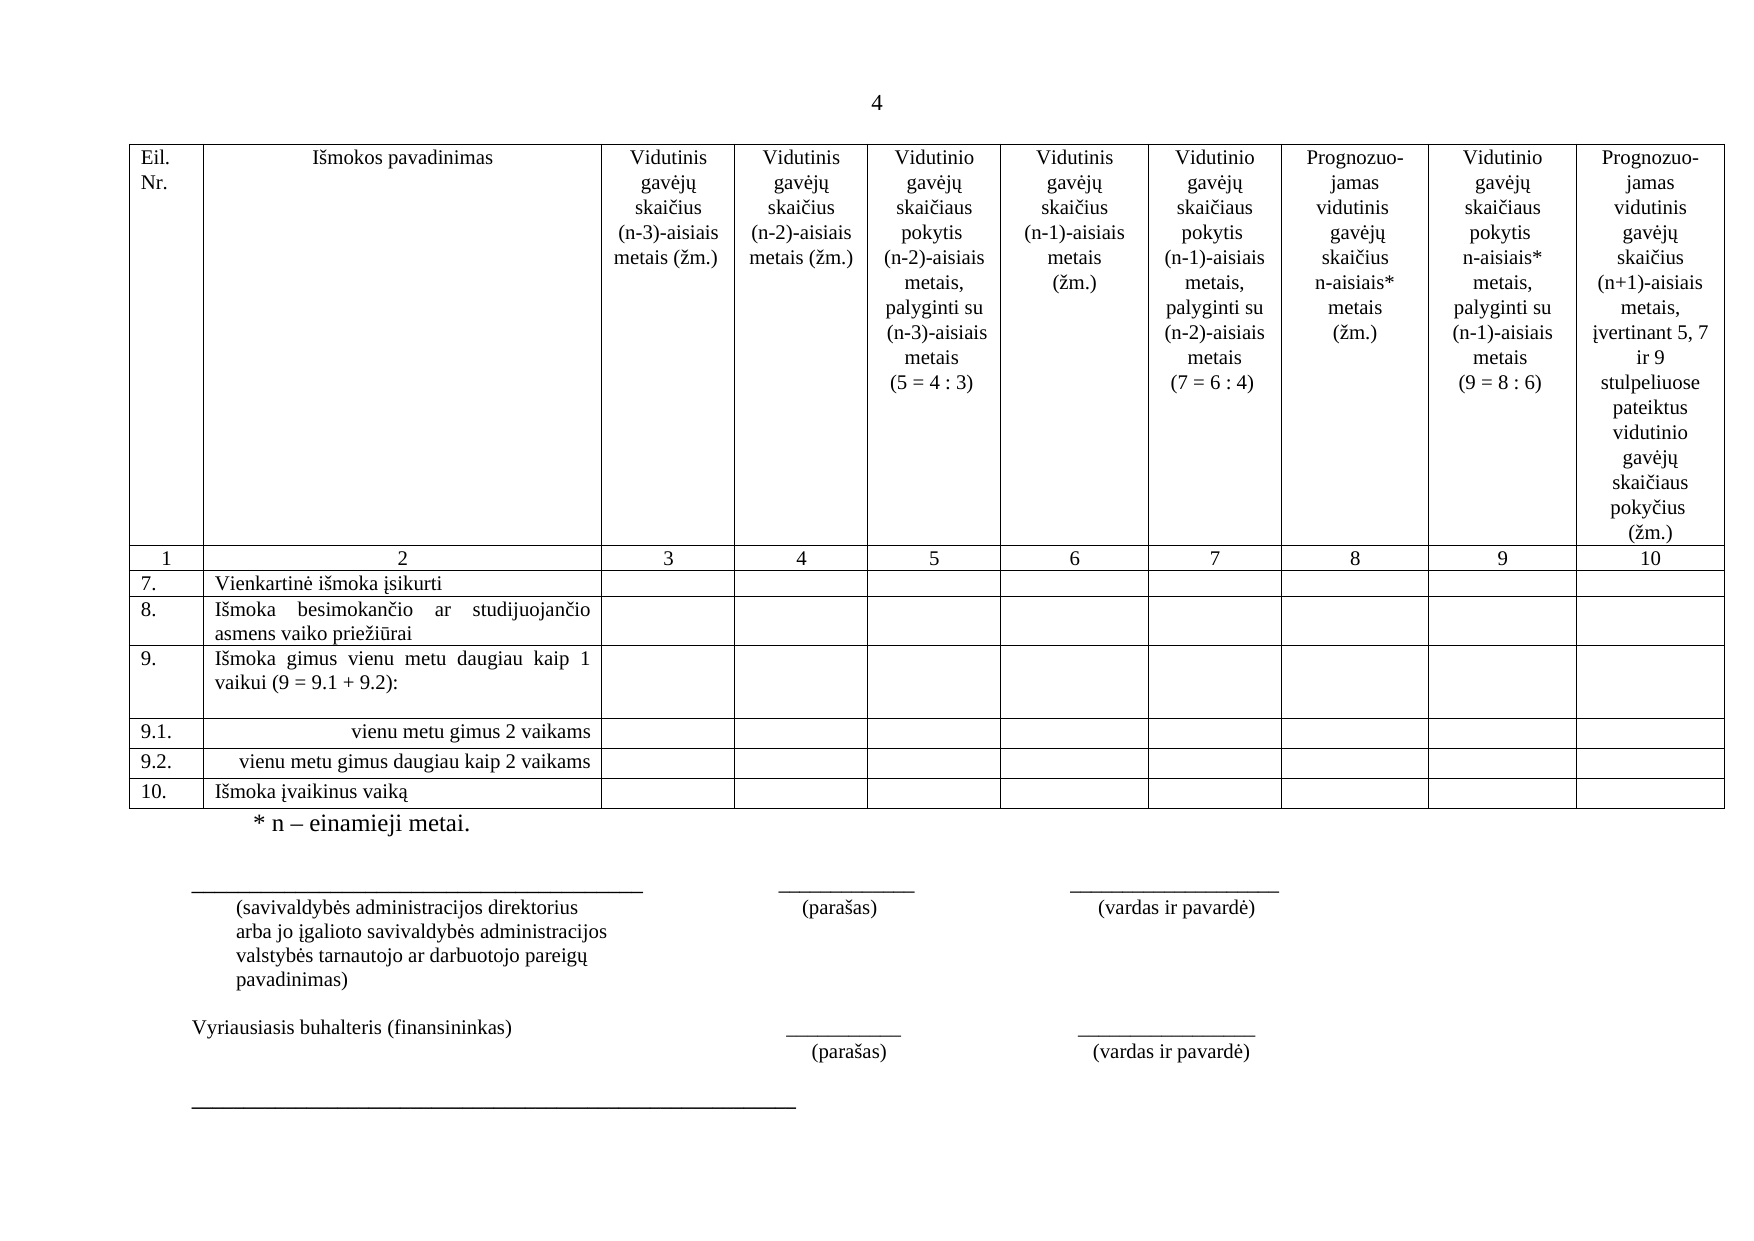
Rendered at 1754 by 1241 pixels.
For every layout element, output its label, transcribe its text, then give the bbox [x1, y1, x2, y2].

table_cell [735, 646, 867, 718]
table_cell 4 [735, 546, 867, 569]
table_cell [735, 749, 867, 778]
table_cell 8. [130, 597, 203, 645]
table_cell [602, 779, 734, 807]
table_header Vidutinis gavėjų skaičius (n-2)-aisiais metais (žm.) [735, 145, 867, 544]
table_cell [1149, 779, 1281, 807]
table_cell [1282, 597, 1428, 645]
table_cell 10. [130, 779, 203, 807]
table_cell [1429, 779, 1576, 807]
table_header Vidutinio gavėjų skaičiaus pokytis (n-1)-aisiais metais, palyginti su (n-2)-aisiais metais (7 = 6 : 4) [1149, 145, 1281, 544]
table_cell [1149, 597, 1281, 645]
table_cell 1 [130, 546, 203, 569]
table_cell [1149, 571, 1281, 596]
table_cell [602, 719, 734, 748]
table_cell 9. [130, 646, 203, 718]
text __________________________________________________________ [59, 1087, 1695, 1111]
table_cell 10 [1577, 546, 1724, 569]
table_cell [735, 719, 867, 748]
table_cell 2 [204, 546, 601, 569]
table_cell [1149, 646, 1281, 718]
text * n – einamieji metai. [59, 808, 1695, 837]
table_cell [1001, 749, 1148, 778]
table_header Eil. Nr. [130, 145, 203, 544]
table_cell [735, 779, 867, 807]
table_cell [1001, 719, 1148, 748]
table_cell [602, 646, 734, 718]
text _______________________________________ _____________ ____________________ [59, 866, 1695, 895]
table_cell [602, 749, 734, 778]
table_cell [1001, 646, 1148, 718]
table_cell [1429, 571, 1576, 596]
table_cell [1577, 749, 1724, 778]
table_cell 3 [602, 546, 734, 569]
table_cell [1577, 779, 1724, 807]
table_header Vidutinio gavėjų skaičiaus pokytis n-aisiais* metais, palyginti su (n-1)-aisiais metais (9 = 8 : 6) [1429, 145, 1576, 544]
table_cell 9.1. [130, 719, 203, 748]
table_cell [1282, 571, 1428, 596]
text (parašas) (vardas ir pavardė) [734, 1039, 1695, 1063]
table_cell 7 [1149, 546, 1281, 569]
table_cell [1577, 646, 1724, 718]
table_cell Išmoka gimus vienu metu daugiau kaip 1 vaikui (9 = 9.1 + 9.2): [204, 646, 601, 718]
text (savivaldybės administracijos direktorius (parašas) (vardas ir pavardė) [59, 895, 1695, 919]
table_cell [1001, 571, 1148, 596]
table_cell [868, 571, 1000, 596]
table_cell [1577, 597, 1724, 645]
table_cell [868, 779, 1000, 807]
table_cell [868, 749, 1000, 778]
table_cell [1282, 719, 1428, 748]
text arba jo įgalioto savivaldybės administracijos [59, 919, 1695, 943]
table_cell [1577, 571, 1724, 596]
table_header Išmokos pavadinimas [204, 145, 601, 544]
table_cell [1149, 719, 1281, 748]
table_cell [1429, 646, 1576, 718]
table_header Vidutinis gavėjų skaičius (n-1)-aisiais metais (žm.) [1001, 145, 1148, 544]
table_cell [1001, 779, 1148, 807]
table_cell Išmoka besimokančio ar studijuojančio asmens vaiko priežiūrai [204, 597, 601, 645]
table_cell 7. [130, 571, 203, 596]
table_cell [1429, 719, 1576, 748]
table_cell [1149, 749, 1281, 778]
table_cell [735, 571, 867, 596]
table_cell vienu metu gimus daugiau kaip 2 vaikams [204, 749, 601, 778]
table_cell Vienkartinė išmoka įsikurti [204, 571, 601, 596]
table_cell [868, 597, 1000, 645]
table_cell [1282, 779, 1428, 807]
table_header Prognozuo-jamas vidutinis gavėjų skaičius n-aisiais* metais (žm.) [1282, 145, 1428, 544]
table_header Vidutinis gavėjų skaičius (n-3)-aisiais metais (žm.) [602, 145, 734, 544]
table_cell [1282, 749, 1428, 778]
table_header Prognozuo- jamas vidutinis gavėjų skaičius (n+1)-aisiais metais, įvertinant 5, 7 ir 9 stulpeliuose pateiktus vidutinio gavėjų skaičiaus pokyčius (žm.) [1577, 145, 1724, 544]
table_cell [1577, 719, 1724, 748]
table_cell [602, 571, 734, 596]
table_cell 9.2. [130, 749, 203, 778]
table_header Vidutinio gavėjų skaičiaus pokytis (n-2)-aisiais metais, palyginti su (n-3)-aisiais metais (5 = 4 : 3) [868, 145, 1000, 544]
text Vyriausiasis buhalteris (finansininkas) ___________ _________________ [59, 1015, 1695, 1039]
text valstybės tarnautojo ar darbuotojo pareigų [59, 943, 1695, 967]
text pavadinimas) [59, 967, 1695, 991]
table_cell 6 [1001, 546, 1148, 569]
table_cell [602, 597, 734, 645]
table_cell 5 [868, 546, 1000, 569]
table_cell [1282, 646, 1428, 718]
table_cell Išmoka įvaikinus vaiką [204, 779, 601, 807]
table_cell [868, 646, 1000, 718]
table_cell [868, 719, 1000, 748]
table_cell [735, 597, 867, 645]
table_cell vienu metu gimus 2 vaikams [204, 719, 601, 748]
table_cell [1429, 597, 1576, 645]
table_cell [1001, 597, 1148, 645]
table_cell [1429, 749, 1576, 778]
table_cell 9 [1429, 546, 1576, 569]
table_cell 8 [1282, 546, 1428, 569]
